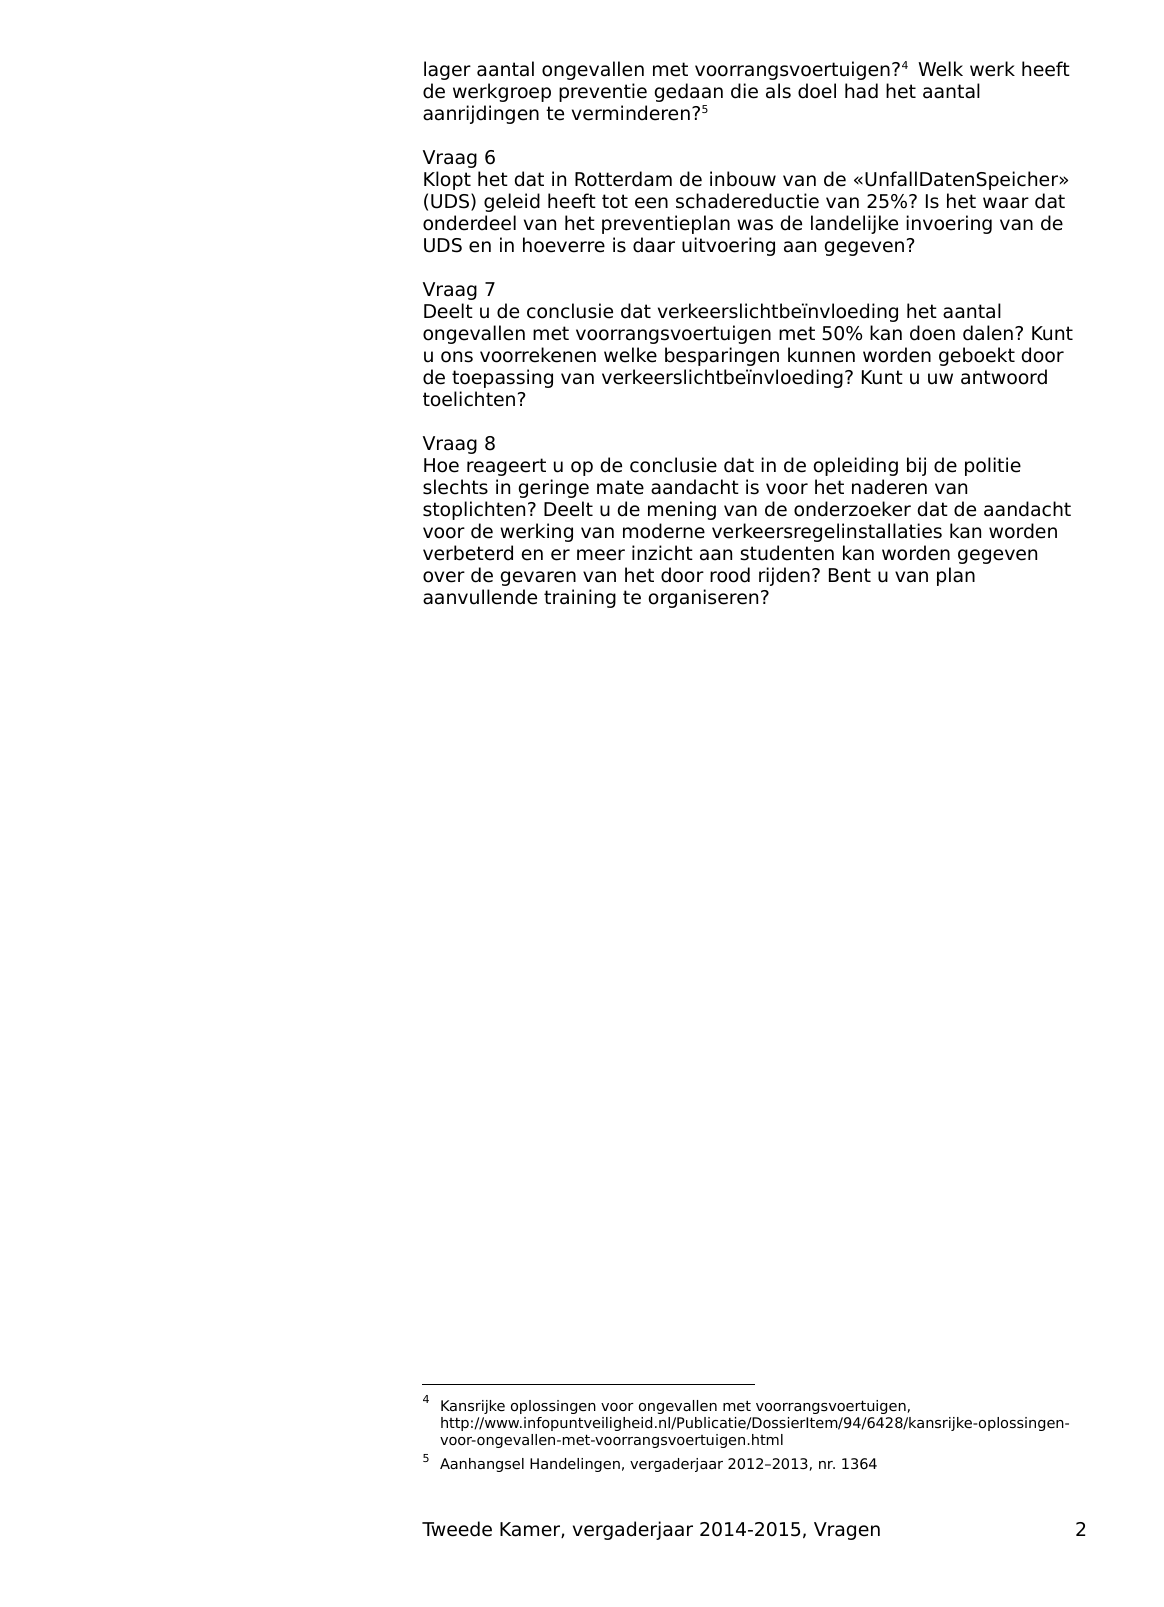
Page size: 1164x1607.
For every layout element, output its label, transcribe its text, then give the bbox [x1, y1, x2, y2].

text lager aantal ongevallen met voorrangsvoertuigen? Welk werk heeft de werkgroep preventie gedaan die als doel had het aantal aanrijdingen te verminderen? [422, 59, 1087, 125]
text Hoe reageert u op de conclusie dat in de opleiding bij de politie slechts in geringe mate aandacht is voor het naderen van stoplichten? Deelt u de mening van de onderzoeker dat de aandacht voor de werking van moderne verkeersregelinstallaties kan worden verbeterd en er meer inzicht aan studenten kan worden gegeven over de gevaren van het door rood rijden? Bent u van plan aanvullende training te organiseren? [422, 455, 1087, 609]
text Vraag 6 [422, 147, 1087, 169]
text Kansrijke oplossingen voor ongevallen met voorrangsvoertuigen, http://www.infopuntveiligheid.nl/Publicatie/DossierItem/94/6428/kansrijke-oplossingen-voor-ongevallen-met-voorrangsvoertuigen.html [422, 1393, 1087, 1449]
text Vraag 8 [422, 433, 1087, 455]
text Aanhangsel Handelingen, vergaderjaar 2012–2013, nr. 1364 [422, 1452, 1087, 1474]
text Klopt het dat in Rotterdam de inbouw van de «UnfallDatenSpeicher» (UDS) geleid heeft tot een schadereductie van 25%? Is het waar dat onderdeel van het preventieplan was de landelijke invoering van de UDS en in hoeverre is daar uitvoering aan gegeven? [422, 169, 1087, 257]
text Vraag 7 [422, 279, 1087, 301]
text Deelt u de conclusie dat verkeerslichtbeïnvloeding het aantal ongevallen met voorrangsvoertuigen met 50% kan doen dalen? Kunt u ons voorrekenen welke besparingen kunnen worden geboekt door de toepassing van verkeerslichtbeïnvloeding? Kunt u uw antwoord toelichten? [422, 301, 1087, 411]
